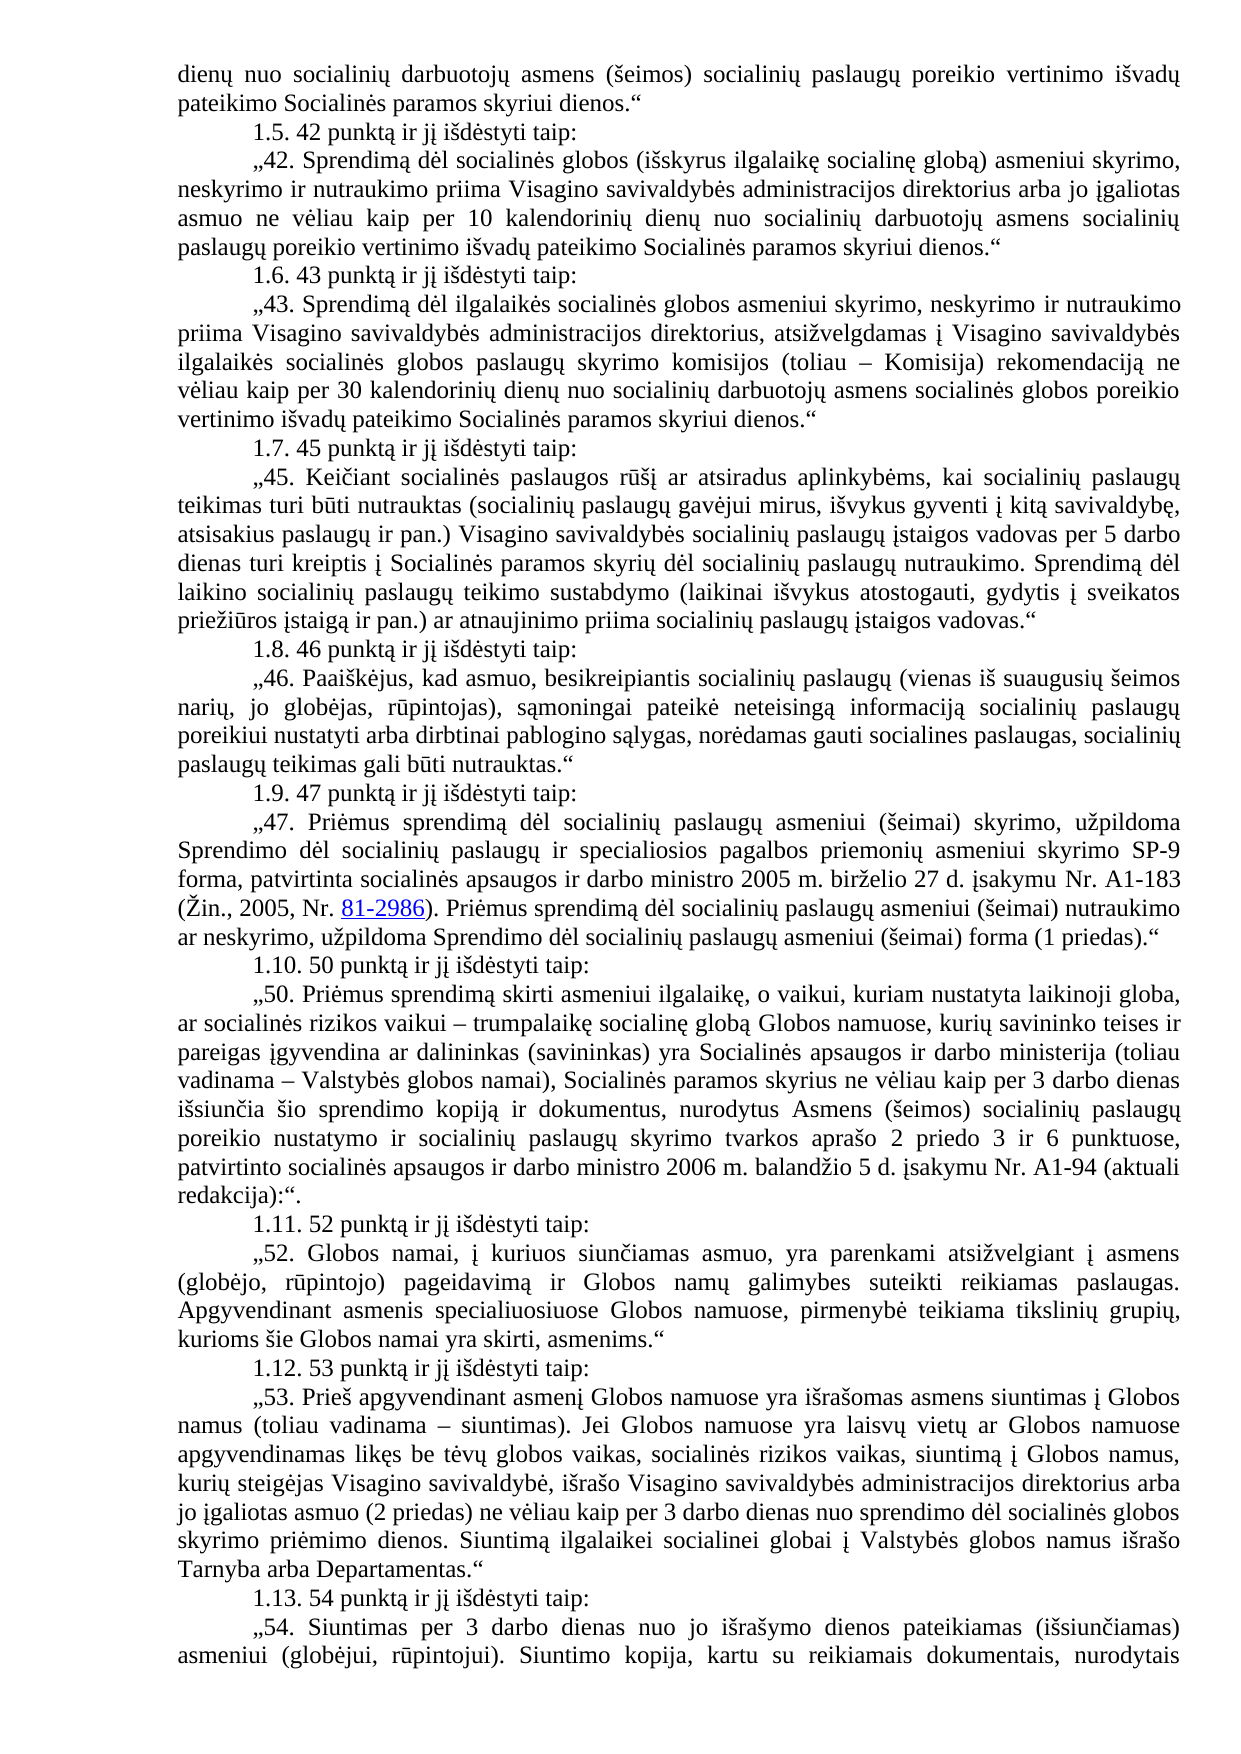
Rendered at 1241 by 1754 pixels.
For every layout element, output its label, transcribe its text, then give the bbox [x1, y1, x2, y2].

text 1.7. 45 punktą ir jį išdėstyti taip: [177, 433, 1181, 462]
text „42. Sprendimą dėl socialinės globos (išskyrus ilgalaikę socialinę globą) asmeniui skyrimo, neskyrimo ir nutraukimo priima Visagino savivaldybės administracijos direktorius arba jo įgaliotas asmuo ne vėliau kaip per 10 kalendorinių dienų nuo socialinių darbuotojų asmens socialinių paslaugų poreikio vertinimo išvadų pateikimo Socialinės paramos skyriui dienos.“ [177, 145, 1181, 260]
text „50. Priėmus sprendimą skirti asmeniui ilgalaikę, o vaikui, kuriam nustatyta laikinoji globa, ar socialinės rizikos vaikui – trumpalaikę socialinę globą Globos namuose, kurių savininko teises ir pareigas įgyvendina ar dalininkas (savininkas) yra Socialinės apsaugos ir darbo ministerija (toliau vadinama – Valstybės globos namai), Socialinės paramos skyrius ne vėliau kaip per 3 darbo dienas išsiunčia šio sprendimo kopiją ir dokumentus, nurodytus Asmens (šeimos) socialinių paslaugų poreikio nustatymo ir socialinių paslaugų skyrimo tvarkos aprašo 2 priedo 3 ir 6 punktuose, patvirtinto socialinės apsaugos ir darbo ministro 2006 m. balandžio 5 d. įsakymu Nr. A1-94 (aktuali redakcija):“. [177, 979, 1181, 1209]
text „46. Paaiškėjus, kad asmuo, besikreipiantis socialinių paslaugų (vienas iš suaugusių šeimos narių, jo globėjas, rūpintojas), sąmoningai pateikė neteisingą informaciją socialinių paslaugų poreikiui nustatyti arba dirbtinai pablogino sąlygas, norėdamas gauti socialines paslaugas, socialinių paslaugų teikimas gali būti nutrauktas.“ [177, 663, 1181, 778]
text 1.10. 50 punktą ir jį išdėstyti taip: [177, 950, 1181, 979]
text 1.5. 42 punktą ir jį išdėstyti taip: [177, 117, 1181, 145]
text 1.8. 46 punktą ir jį išdėstyti taip: [177, 634, 1181, 663]
text 1.12. 53 punktą ir jį išdėstyti taip: [177, 1353, 1181, 1382]
text „52. Globos namai, į kuriuos siunčiamas asmuo, yra parenkami atsižvelgiant į asmens (globėjo, rūpintojo) pageidavimą ir Globos namų galimybes suteikti reikiamas paslaugas. Apgyvendinant asmenis specialiuosiuose Globos namuose, pirmenybė teikiama tikslinių grupių, kurioms šie Globos namai yra skirti, asmenims.“ [177, 1238, 1181, 1353]
text 1.11. 52 punktą ir jį išdėstyti taip: [177, 1209, 1181, 1238]
text 1.9. 47 punktą ir jį išdėstyti taip: [177, 778, 1181, 807]
text „47. Priėmus sprendimą dėl socialinių paslaugų asmeniui (šeimai) skyrimo, užpildoma Sprendimo dėl socialinių paslaugų ir specialiosios pagalbos priemonių asmeniui skyrimo SP-9 forma, patvirtinta socialinės apsaugos ir darbo ministro 2005 m. birželio 27 d. įsakymu Nr. A1-183 (Žin., 2005, Nr. 81-2986). Priėmus sprendimą dėl socialinių paslaugų asmeniui (šeimai) nutraukimo ar neskyrimo, užpildoma Sprendimo dėl socialinių paslaugų asmeniui (šeimai) forma (1 priedas).“ [177, 807, 1181, 950]
text dienų nuo socialinių darbuotojų asmens (šeimos) socialinių paslaugų poreikio vertinimo išvadų pateikimo Socialinės paramos skyriui dienos.“ [177, 59, 1181, 117]
text „53. Prieš apgyvendinant asmenį Globos namuose yra išrašomas asmens siuntimas į Globos namus (toliau vadinama – siuntimas). Jei Globos namuose yra laisvų vietų ar Globos namuose apgyvendinamas likęs be tėvų globos vaikas, socialinės rizikos vaikas, siuntimą į Globos namus, kurių steigėjas Visagino savivaldybė, išrašo Visagino savivaldybės administracijos direktorius arba jo įgaliotas asmuo (2 priedas) ne vėliau kaip per 3 darbo dienas nuo sprendimo dėl socialinės globos skyrimo priėmimo dienos. Siuntimą ilgalaikei socialinei globai į Valstybės globos namus išrašo Tarnyba arba Departamentas.“ [177, 1382, 1181, 1583]
text 1.13. 54 punktą ir jį išdėstyti taip: [177, 1583, 1181, 1612]
text 1.6. 43 punktą ir jį išdėstyti taip: [177, 260, 1181, 289]
text „45. Keičiant socialinės paslaugos rūšį ar atsiradus aplinkybėms, kai socialinių paslaugų teikimas turi būti nutrauktas (socialinių paslaugų gavėjui mirus, išvykus gyventi į kitą savivaldybę, atsisakius paslaugų ir pan.) Visagino savivaldybės socialinių paslaugų įstaigos vadovas per 5 darbo dienas turi kreiptis į Socialinės paramos skyrių dėl socialinių paslaugų nutraukimo. Sprendimą dėl laikino socialinių paslaugų teikimo sustabdymo (laikinai išvykus atostogauti, gydytis į sveikatos priežiūros įstaigą ir pan.) ar atnaujinimo priima socialinių paslaugų įstaigos vadovas.“ [177, 462, 1181, 634]
text „54. Siuntimas per 3 darbo dienas nuo jo išrašymo dienos pateikiamas (išsiunčiamas) asmeniui (globėjui, rūpintojui). Siuntimo kopija, kartu su reikiamais dokumentais, nurodytais [177, 1612, 1181, 1669]
text „43. Sprendimą dėl ilgalaikės socialinės globos asmeniui skyrimo, neskyrimo ir nutraukimo priima Visagino savivaldybės administracijos direktorius, atsižvelgdamas į Visagino savivaldybės ilgalaikės socialinės globos paslaugų skyrimo komisijos (toliau – Komisija) rekomendaciją ne vėliau kaip per 30 kalendorinių dienų nuo socialinių darbuotojų asmens socialinės globos poreikio vertinimo išvadų pateikimo Socialinės paramos skyriui dienos.“ [177, 289, 1181, 433]
